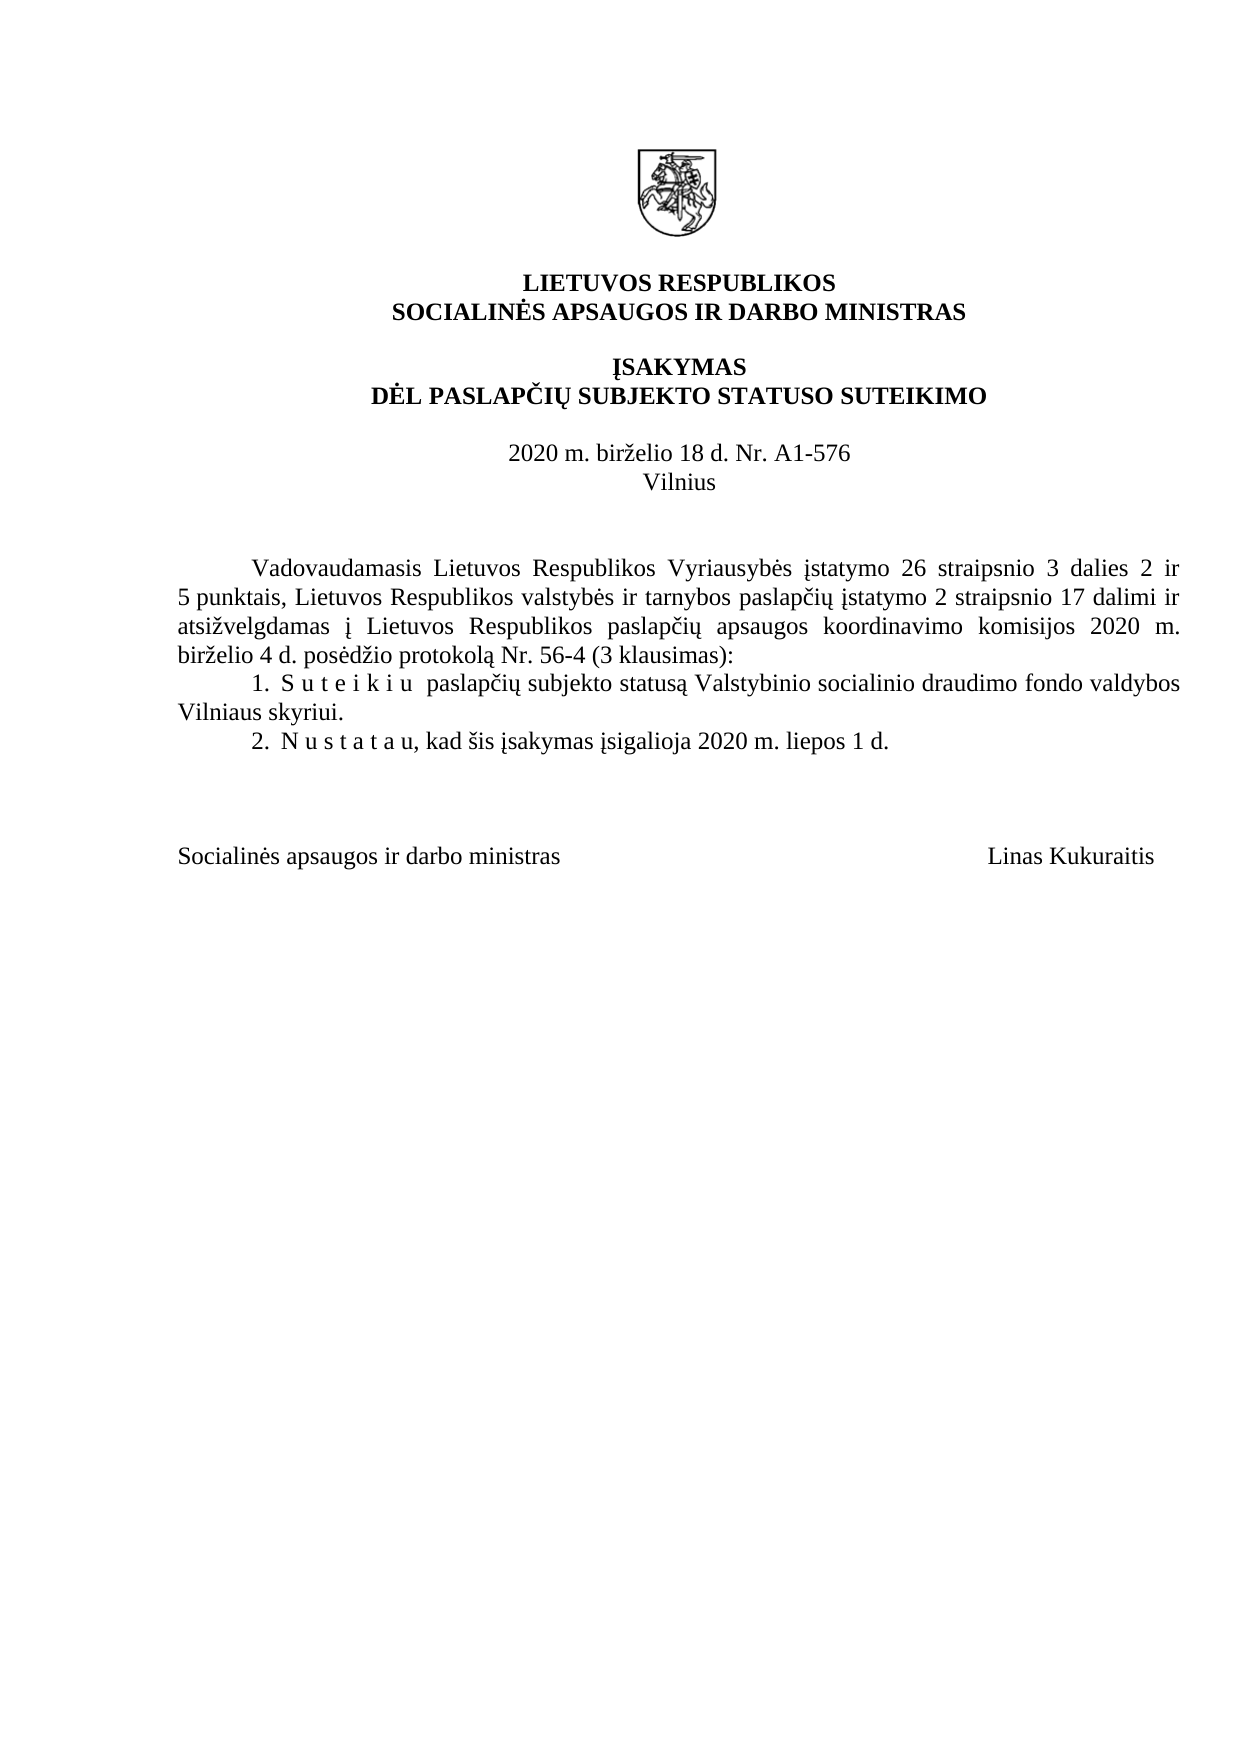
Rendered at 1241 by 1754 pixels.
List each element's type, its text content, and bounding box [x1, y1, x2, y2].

text 1. S u t e i k i u paslapčių subjekto statusą Valstybinio socialinio draudimo fondo valdybos Vilniaus skyriui. [177, 668, 1181, 726]
text Socialinės apsaugos ir darbo ministras Linas Kukuraitis [177, 841, 1181, 870]
text SOCIALINĖS APSAUGOS IR DARBO MINISTRAS [177, 297, 1181, 326]
text Vilnius [177, 467, 1181, 496]
text DĖL PASLAPČIŲ SUBJEKTO STATUSO SUTEIKIMO [177, 381, 1181, 410]
text 2020 m. birželio 18 d. Nr. A1-576 [177, 438, 1181, 467]
text 2. N u s t a t a u, kad šis įsakymas įsigalioja 2020 m. liepos 1 d. [251, 726, 1181, 755]
text Vadovaudamasis Lietuvos Respublikos Vyriausybės įstatymo 26 straipsnio 3 dalies 2 ir 5 punktais, Lietuvos Respublikos valstybės ir tarnybos paslapčių įstatymo 2 straipsnio 17 dalimi ir atsižvelgdamas į Lietuvos Respublikos paslapčių apsaugos koordinavimo komisijos 2020 m. birželio 4 d. posėdžio protokolą Nr. 56-4 (3 klausimas): [177, 553, 1181, 668]
text ĮSAKYMAS [177, 352, 1181, 381]
text LIETUVOS RESPUBLIKOS [177, 268, 1181, 297]
